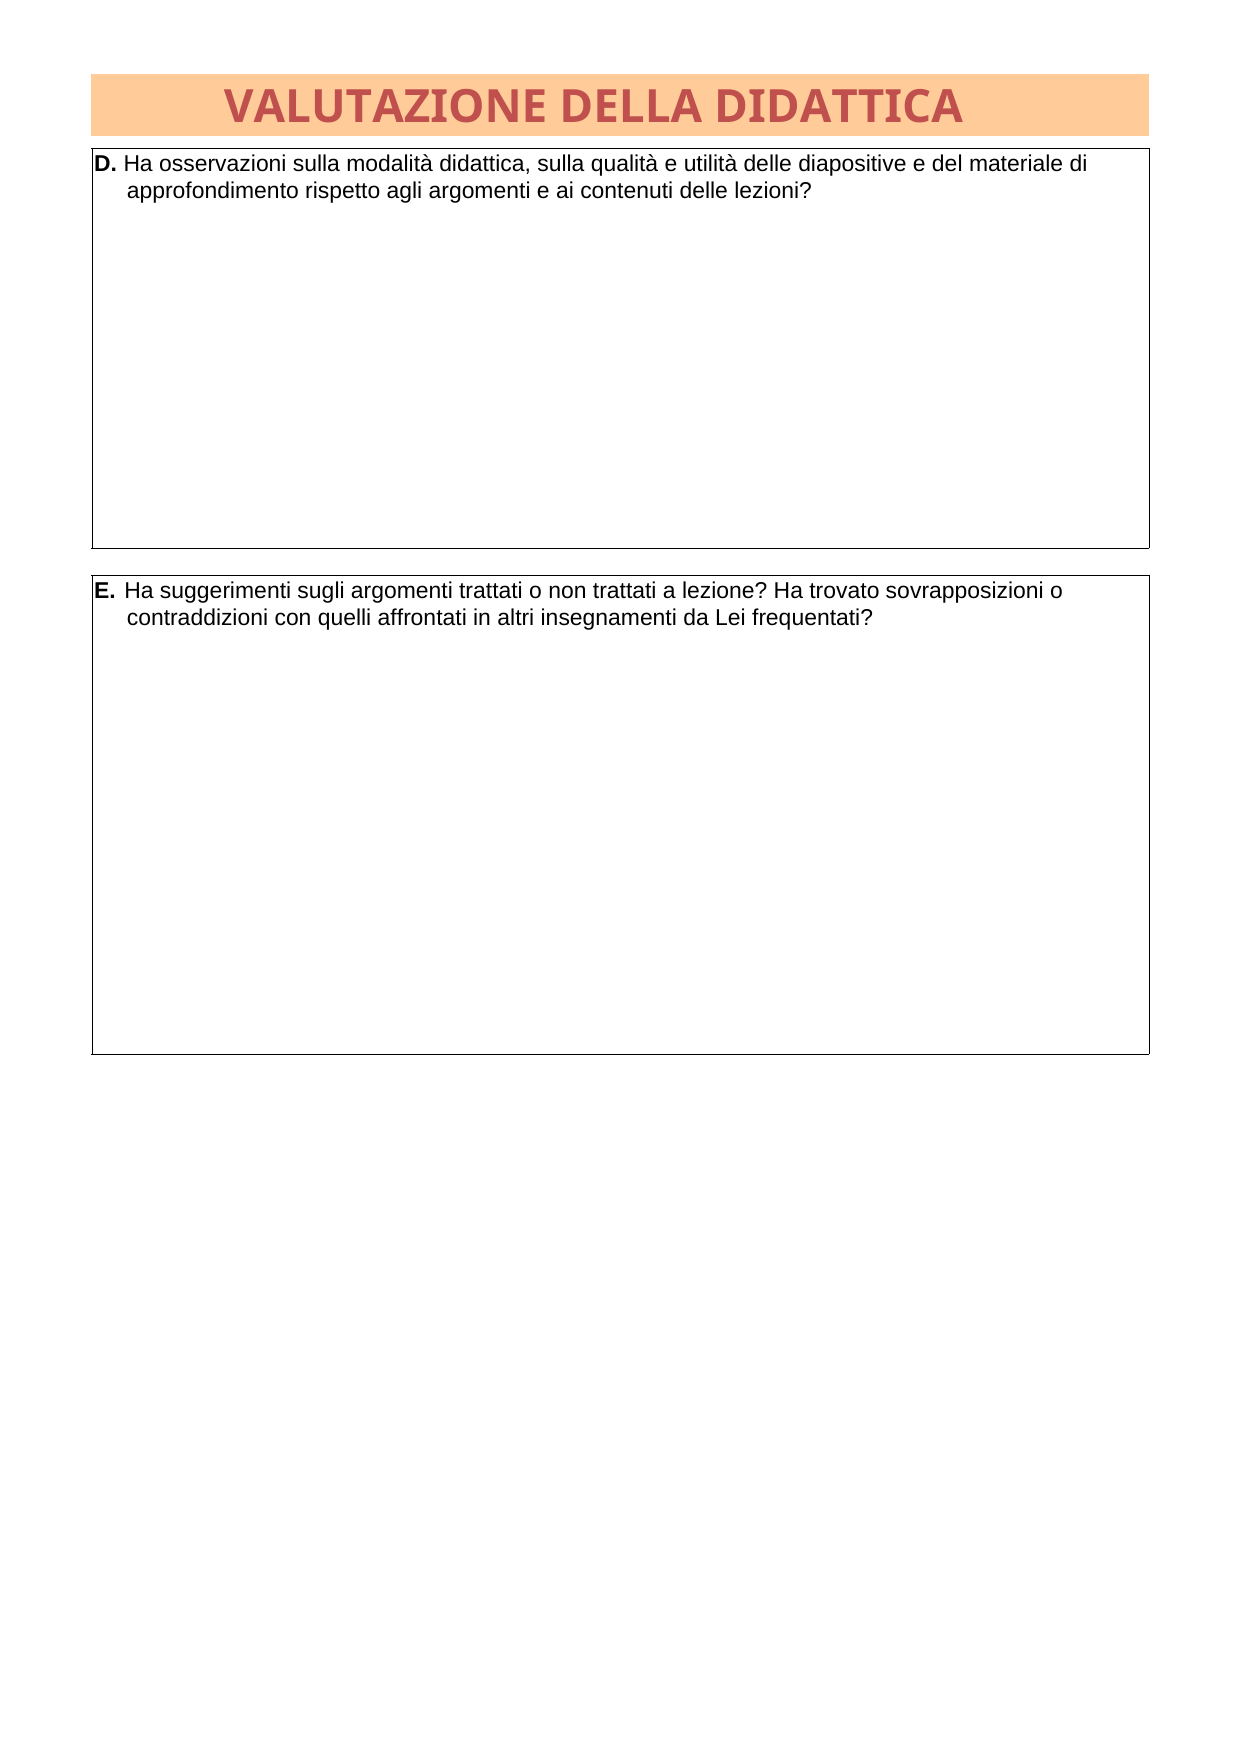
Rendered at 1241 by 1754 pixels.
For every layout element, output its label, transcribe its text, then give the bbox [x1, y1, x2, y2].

text D. Ha osservazioni sulla modalità didattica, sulla qualità e utilità delle diapositive e del materiale di approfondimento rispetto agli argomenti e ai contenuti delle lezioni? [93, 149, 1149, 203]
text E. Ha suggerimenti sugli argomenti trattati o non trattati a lezione? Ha trovato sovrapposizioni o contraddizioni con quelli affrontati in altri insegnamenti da Lei frequentati? [93, 576, 1149, 630]
